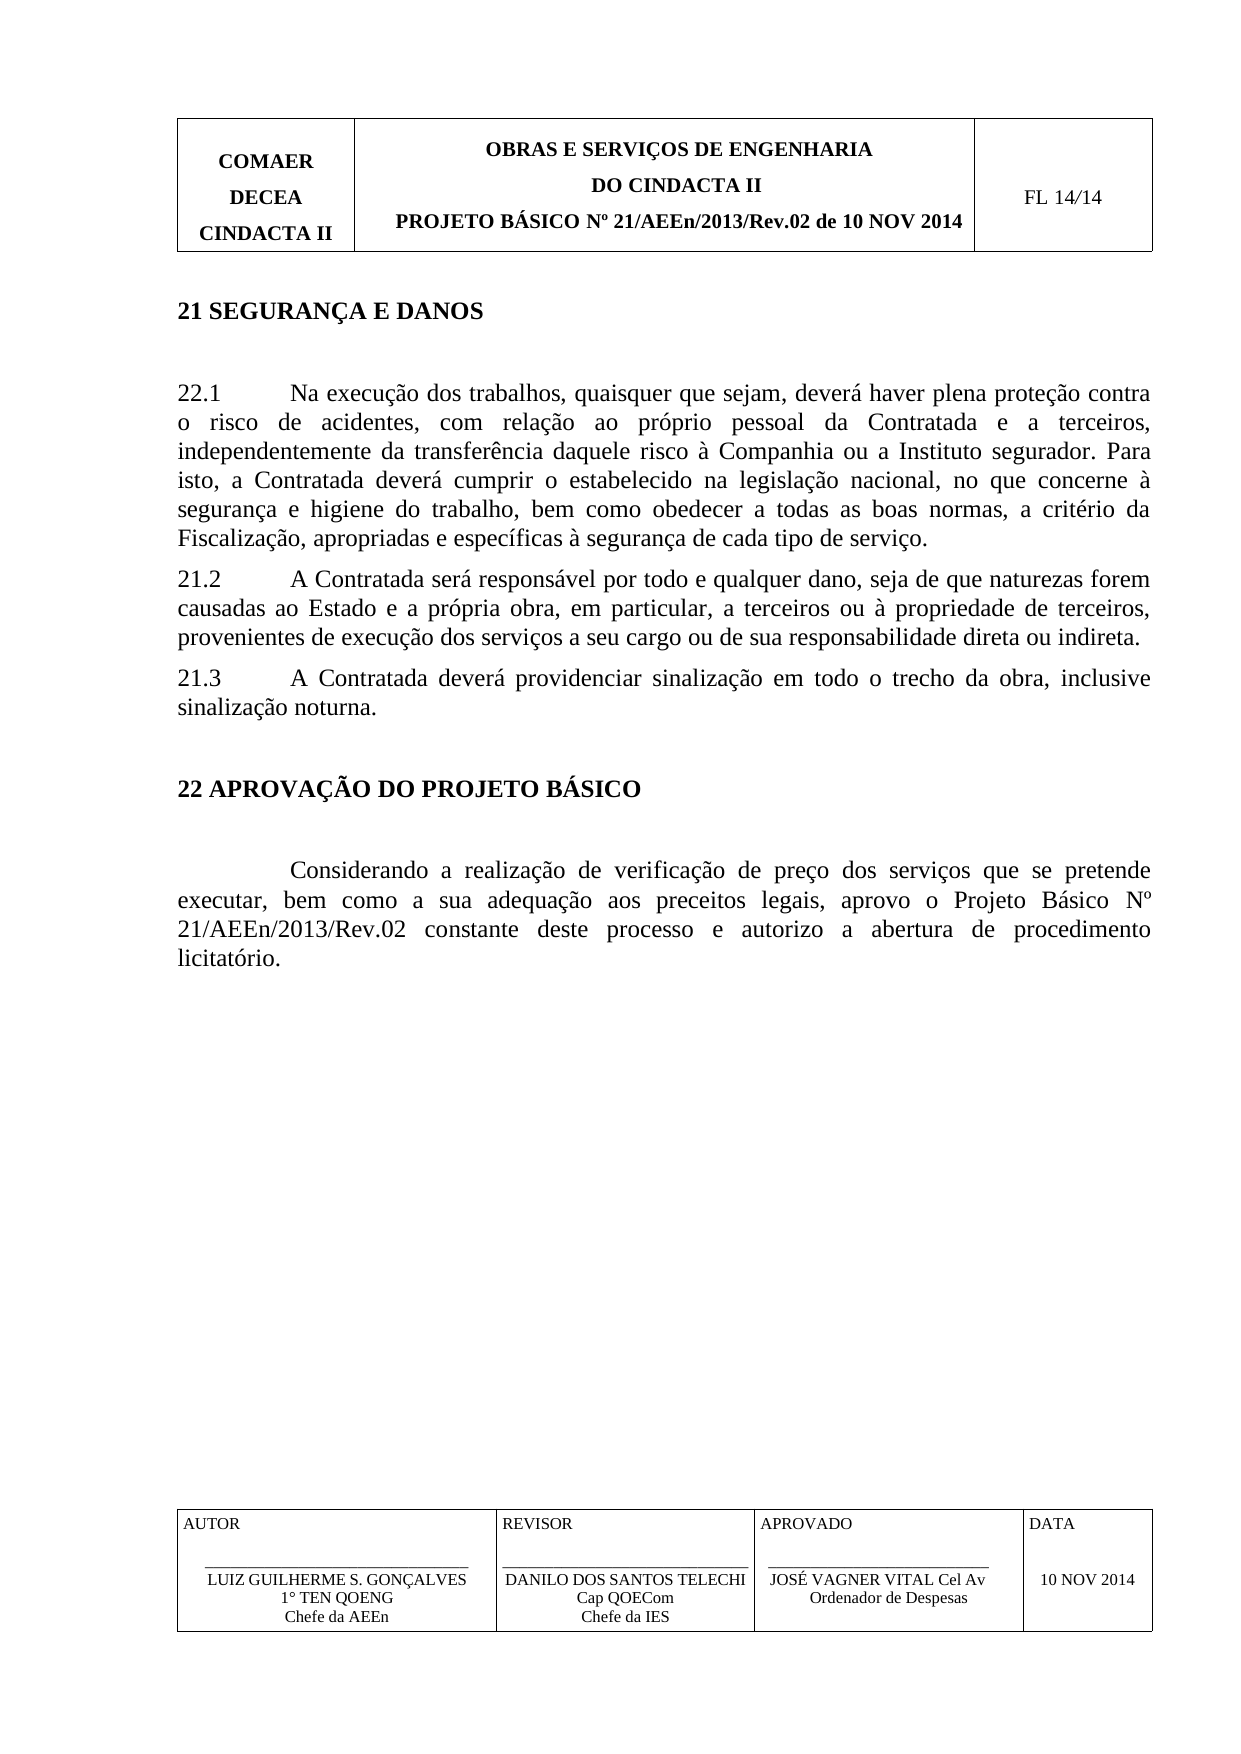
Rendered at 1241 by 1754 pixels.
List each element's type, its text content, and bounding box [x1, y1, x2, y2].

text Considerando a realização de verificação de preço dos serviços que se pretende executar, bem como a sua adequação aos preceitos legais, aprovo o Projeto Básico Nº 21/AEEn/2013/Rev.02 constante deste processo e autorizo a abertura de procedimento licitatório. [177, 855, 1152, 972]
list 22.1 Na execução dos trabalhos, quaisquer que sejam, deverá haver plena proteção contra o risco de acidentes, com relação ao próprio pessoal da Contratada e a terceiros, independentemente da transferência daquele risco à Companhia ou a Instituto segurador. Para isto, a Contratada deverá cumprir o estabelecido na legislação nacional, no que concerne à segurança e higiene do trabalho, bem como obedecer a todas as boas normas, a critério da Fiscalização, apropriadas e específicas à segurança de cada tipo de serviço. [177, 378, 1152, 552]
subtitle 22 APROVAÇÃO DO PROJETO BÁSICO [177, 774, 1152, 803]
text 21.3 A Contratada deverá providenciar sinalização em todo o trecho da obra, inclusive sinalização noturna. [177, 663, 1152, 721]
subtitle 21 SEGURANÇA E DANOS [177, 296, 1152, 325]
text 21.2 A Contratada será responsável por todo e qualquer dano, seja de que naturezas forem causadas ao Estado e a própria obra, em particular, a terceiros ou à propriedade de terceiros, provenientes de execução dos serviços a seu cargo ou de sua responsabilidade direta ou indireta. [177, 564, 1152, 651]
